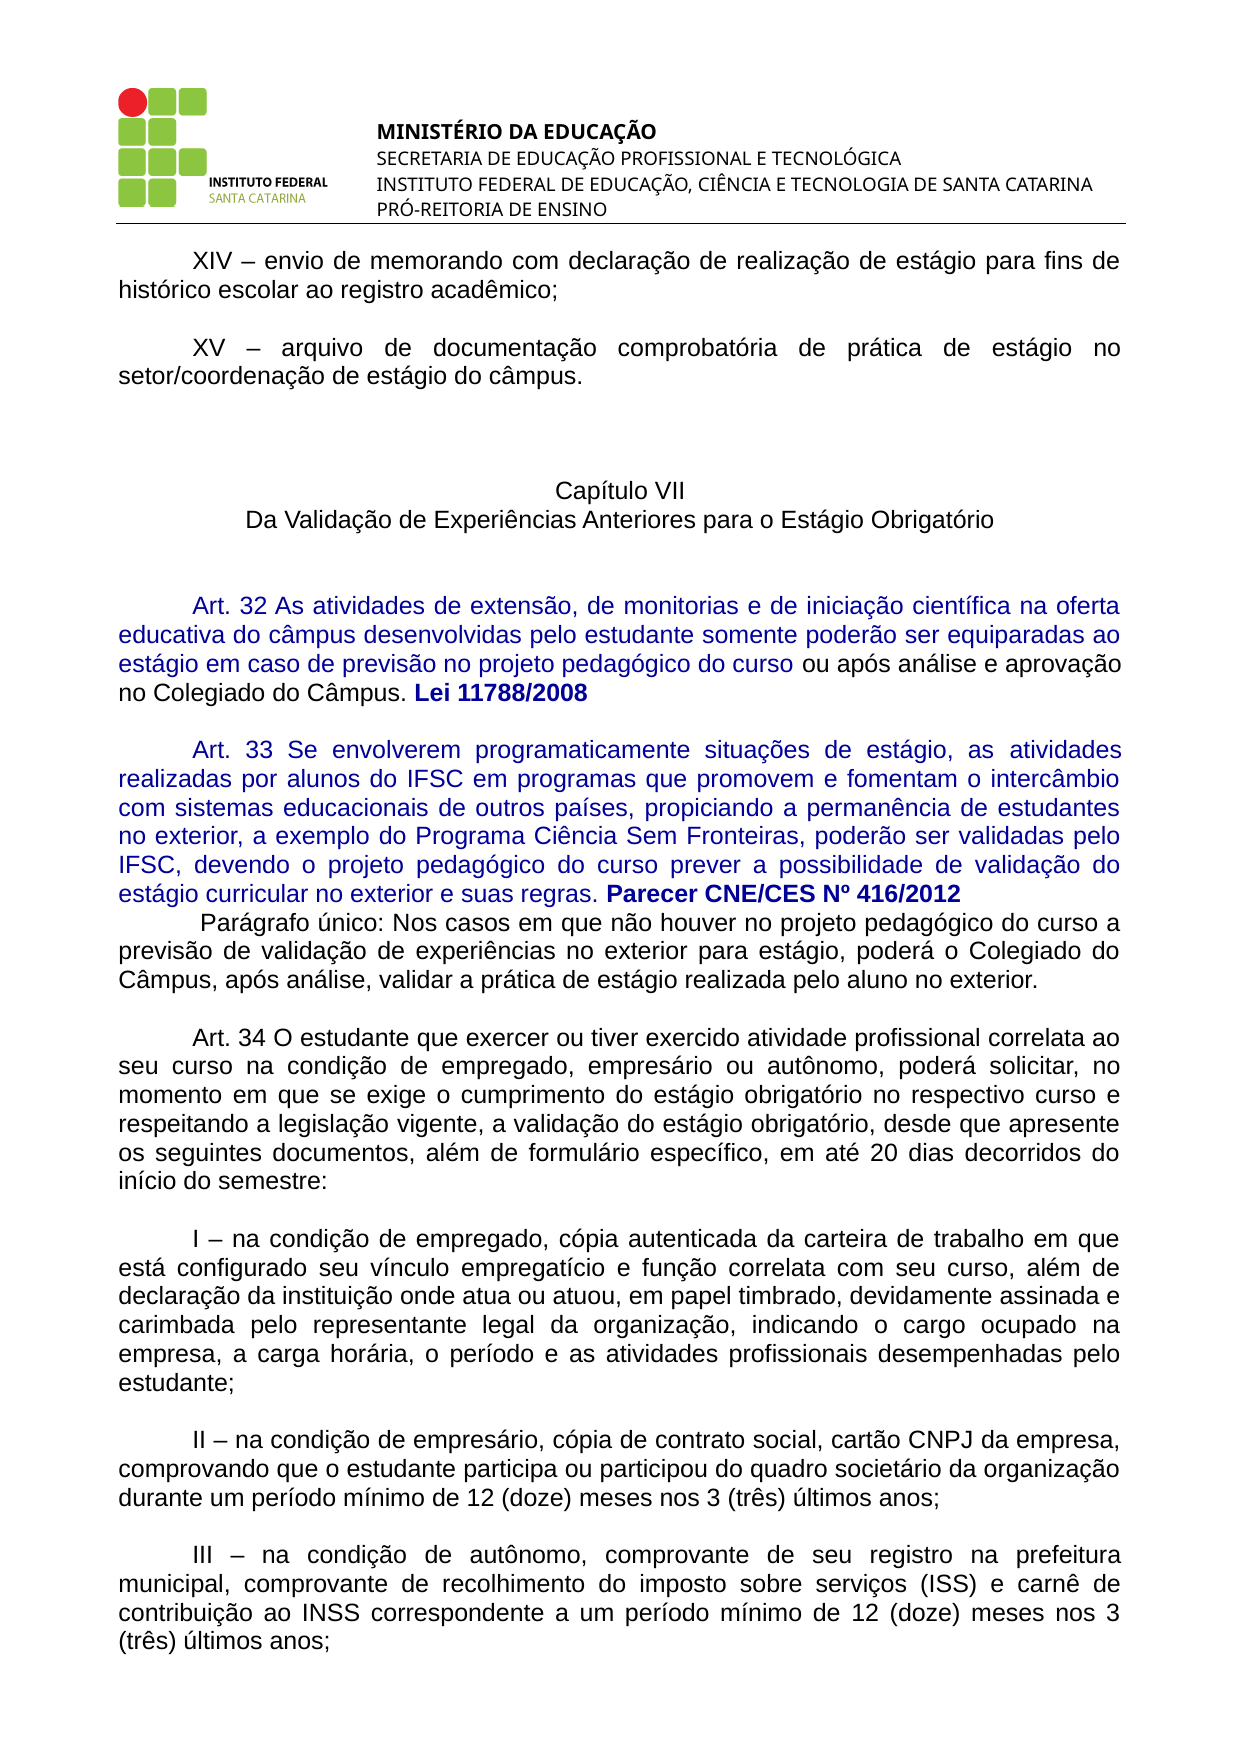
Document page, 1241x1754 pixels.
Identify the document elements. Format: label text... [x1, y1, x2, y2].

text XV – arquivo de documentação comprobatória de prática de estágio no setor/coordenação de estágio do câmpus. [118, 332, 1122, 390]
text Parágrafo único: Nos casos em que não houver no projeto pedagógico do curso a previsão de validação de experiências no exterior para estágio, poderá o Colegiado do Câmpus, após análise, validar a prática de estágio realizada pelo aluno no exterior. [118, 907, 1122, 994]
picture [118, 88, 328, 207]
text III – na condição de autônomo, comprovante de seu registro na prefeitura municipal, comprovante de recolhimento do imposto sobre serviços (ISS) e carnê de contribuição ao INSS correspondente a um período mínimo de 12 (doze) meses nos 3 (três) últimos anos; [118, 1540, 1122, 1655]
text I – na condição de empregado, cópia autenticada da carteira de trabalho em que está configurado seu vínculo empregatício e função correlata com seu curso, além de declaração da instituição onde atua ou atuou, em papel timbrado, devidamente assinada e carimbada pelo representante legal da organização, indicando o cargo ocupado na empresa, a carga horária, o período e as atividades profissionais desempenhadas pelo estudante; [118, 1224, 1122, 1396]
text Art. 32 As atividades de extensão, de monitorias e de iniciação científica na oferta educativa do câmpus desenvolvidas pelo estudante somente poderão ser equiparadas ao estágio em caso de previsão no projeto pedagógico do curso ou após análise e aprovação no Colegiado do Câmpus. Lei 11788/2008 [118, 591, 1122, 706]
text Da Validação de Experiências Anteriores para o Estágio Obrigatório [118, 505, 1122, 534]
text Capítulo VII [118, 476, 1122, 505]
text Art. 33 Se envolverem programaticamente situações de estágio, as atividades realizadas por alunos do IFSC em programas que promovem e fomentam o intercâmbio com sistemas educacionais de outros países, propiciando a permanência de estudantes no exterior, a exemplo do Programa Ciência Sem Fronteiras, poderão ser validadas pelo IFSC, devendo o projeto pedagógico do curso prever a possibilidade de validação do estágio curricular no exterior e suas regras. Parecer CNE/CES Nº 416/2012 [118, 735, 1122, 907]
text II – na condição de empresário, cópia de contrato social, cartão CNPJ da empresa, comprovando que o estudante participa ou participou do quadro societário da organização durante um período mínimo de 12 (doze) meses nos 3 (três) últimos anos; [118, 1425, 1122, 1511]
text XIV – envio de memorando com declaração de realização de estágio para fins de histórico escolar ao registro acadêmico; [118, 246, 1122, 304]
text Art. 34 O estudante que exercer ou tiver exercido atividade profissional correlata ao seu curso na condição de empregado, empresário ou autônomo, poderá solicitar, no momento em que se exige o cumprimento do estágio obrigatório no respectivo curso e respeitando a legislação vigente, a validação do estágio obrigatório, desde que apresente os seguintes documentos, além de formulário específico, em até 20 dias decorridos do início do semestre: [118, 1022, 1122, 1195]
